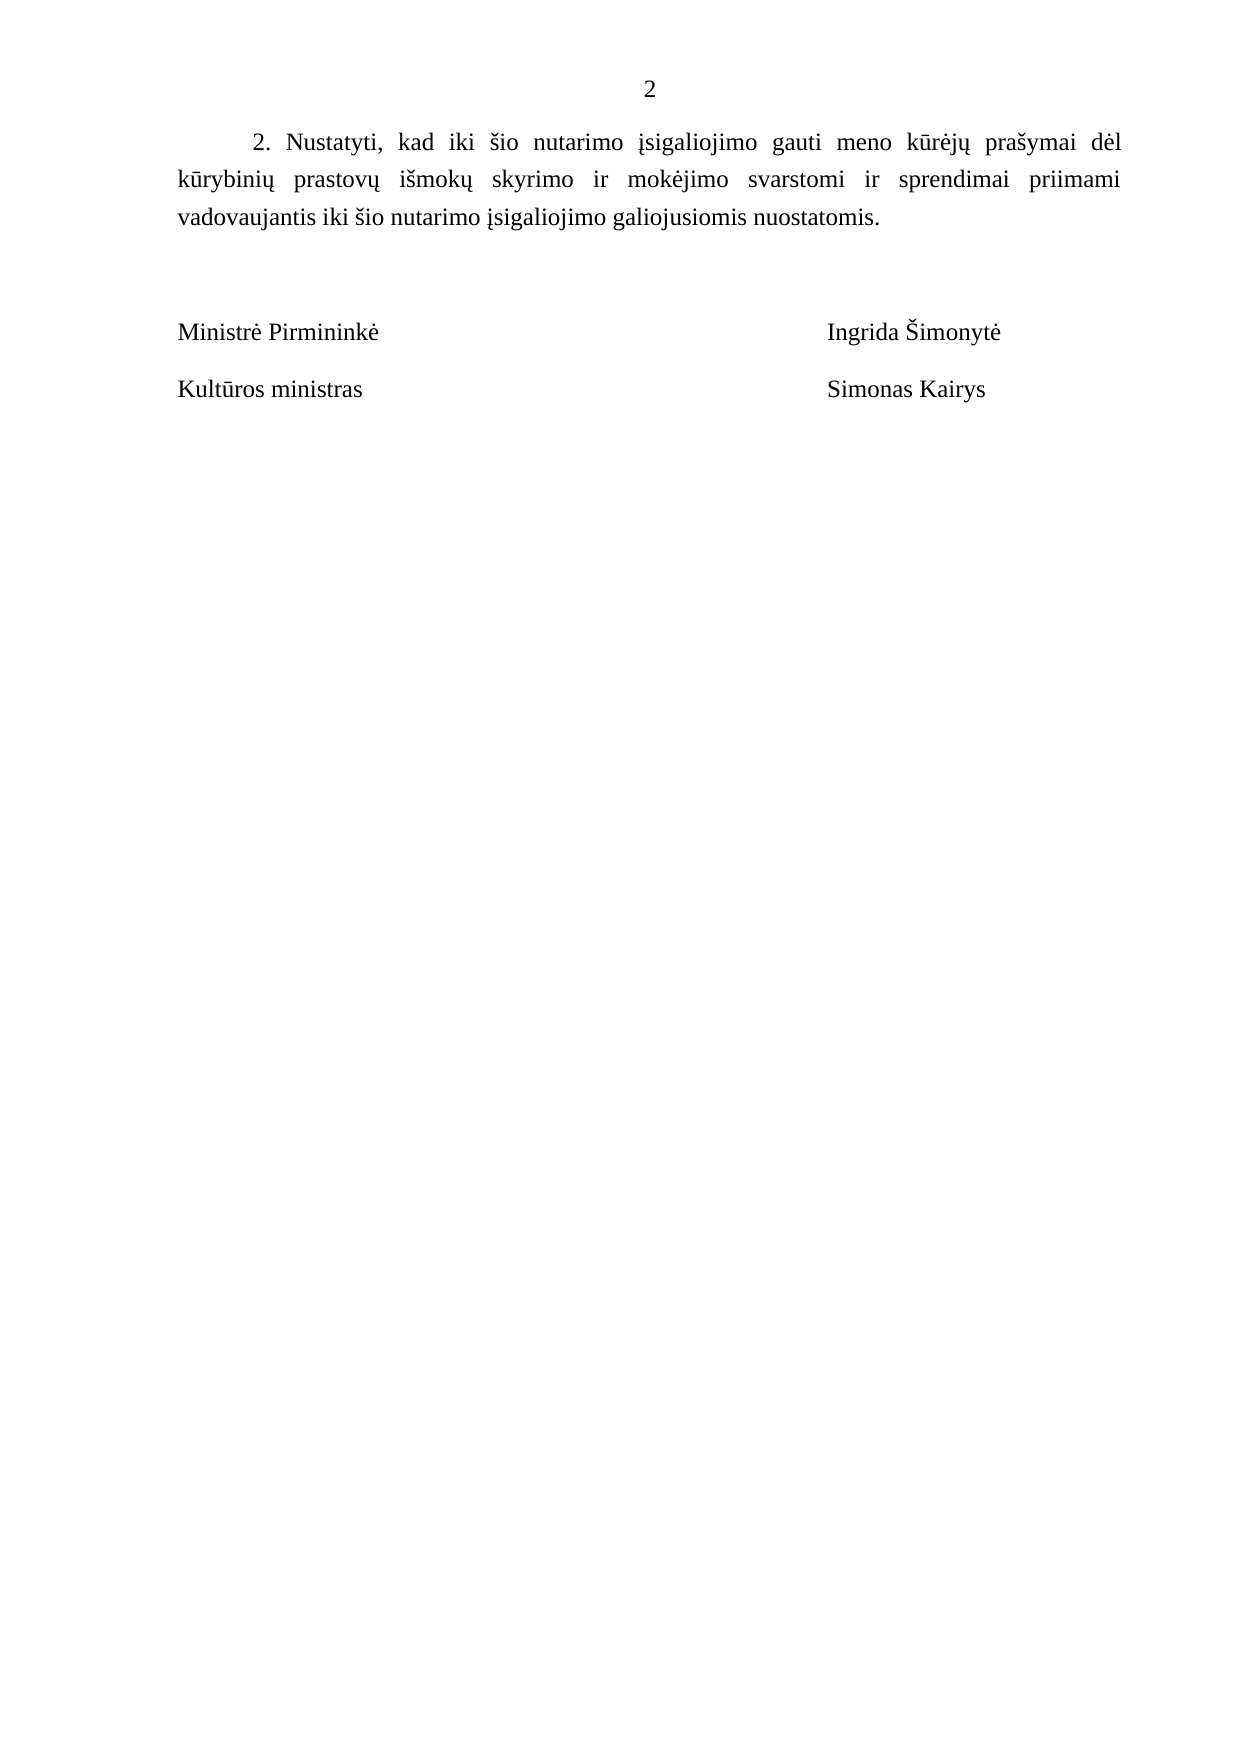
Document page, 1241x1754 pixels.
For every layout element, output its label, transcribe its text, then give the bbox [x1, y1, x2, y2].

text 2. Nustatyti, kad iki šio nutarimo įsigaliojimo gauti meno kūrėjų prašymai dėl kūrybinių prastovų išmokų skyrimo ir mokėjimo svarstomi ir sprendimai priimami vadovaujantis iki šio nutarimo įsigaliojimo galiojusiomis nuostatomis. [177, 118, 1122, 231]
text Kultūros ministras Simonas Kairys [177, 374, 1122, 403]
text Ministrė Pirmininkė Ingrida Šimonytė [177, 317, 1122, 346]
